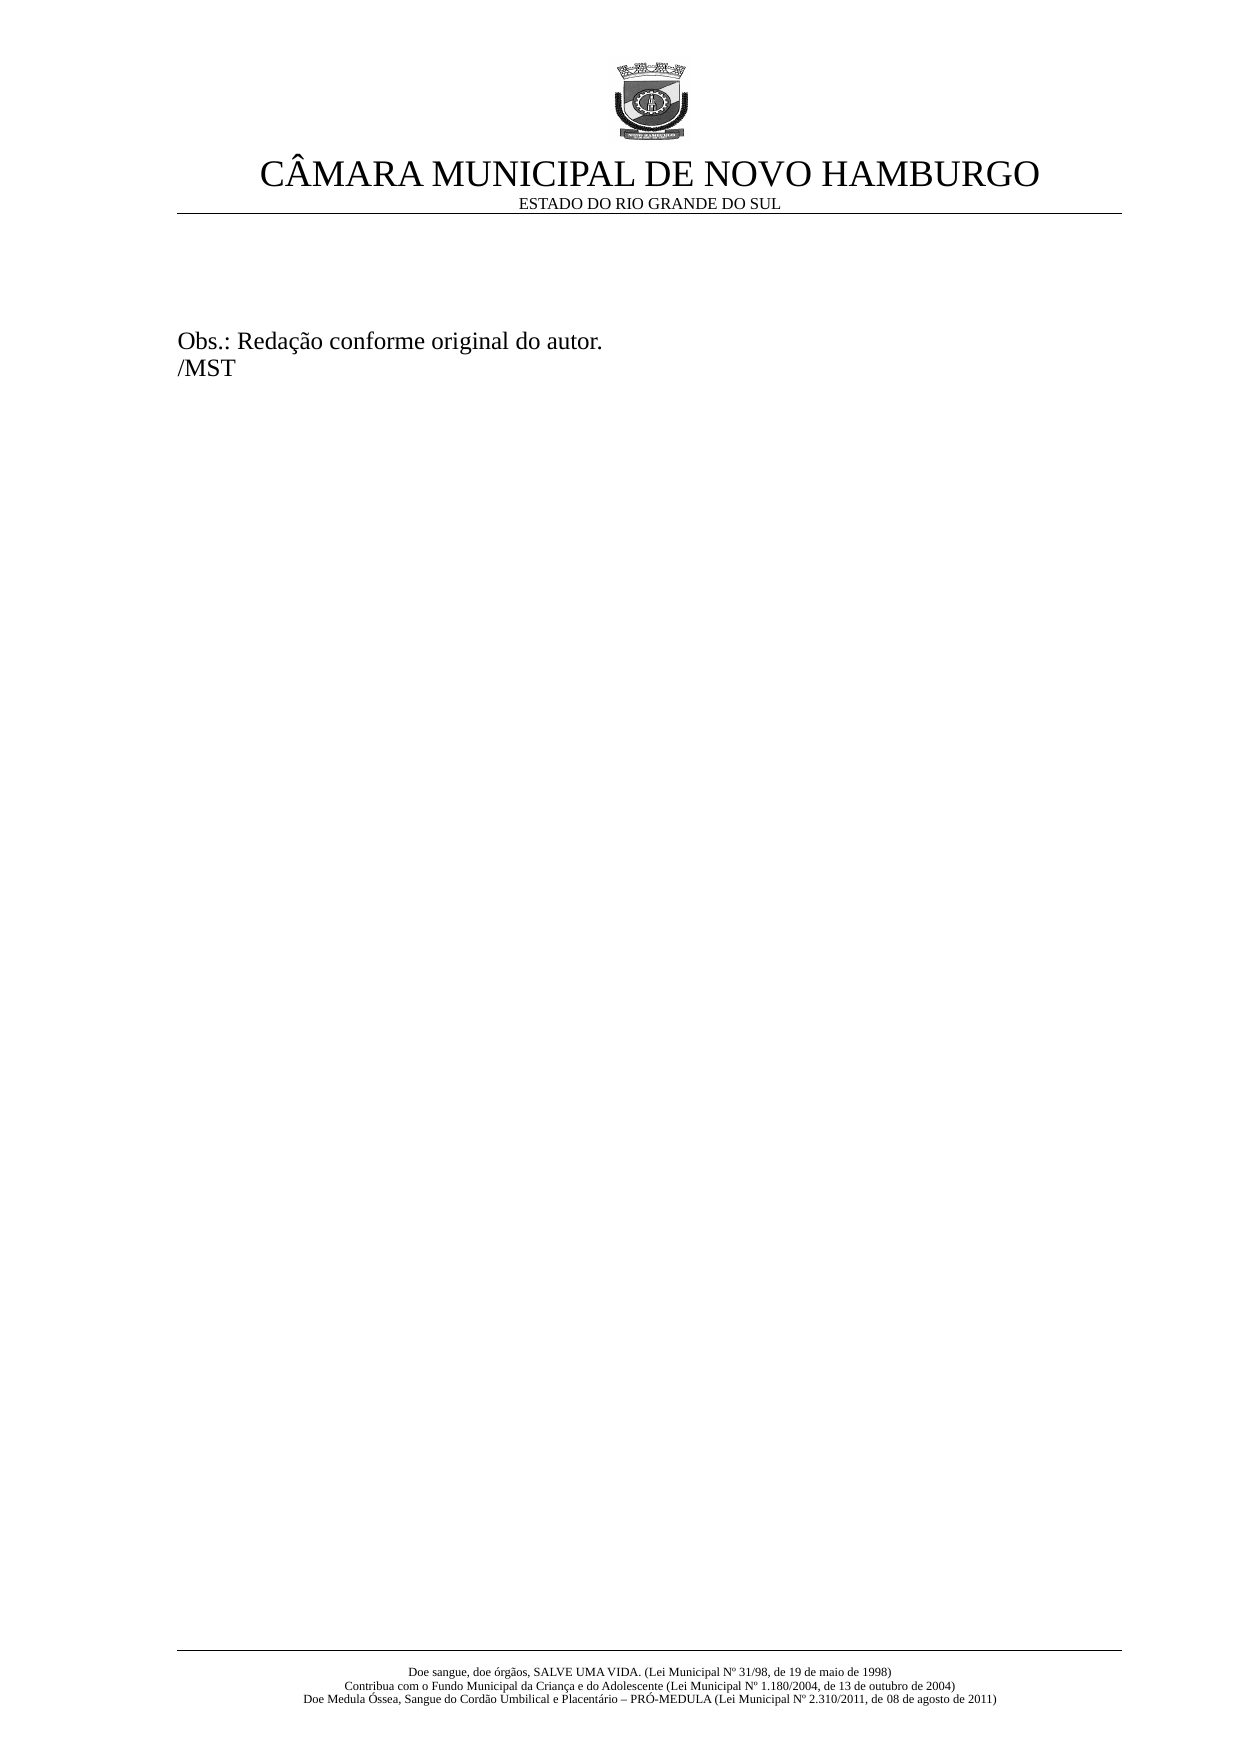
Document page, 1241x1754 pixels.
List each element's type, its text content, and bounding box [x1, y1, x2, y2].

text /MST [177, 354, 1122, 382]
text Obs.: Redação conforme original do autor. [177, 327, 1122, 354]
